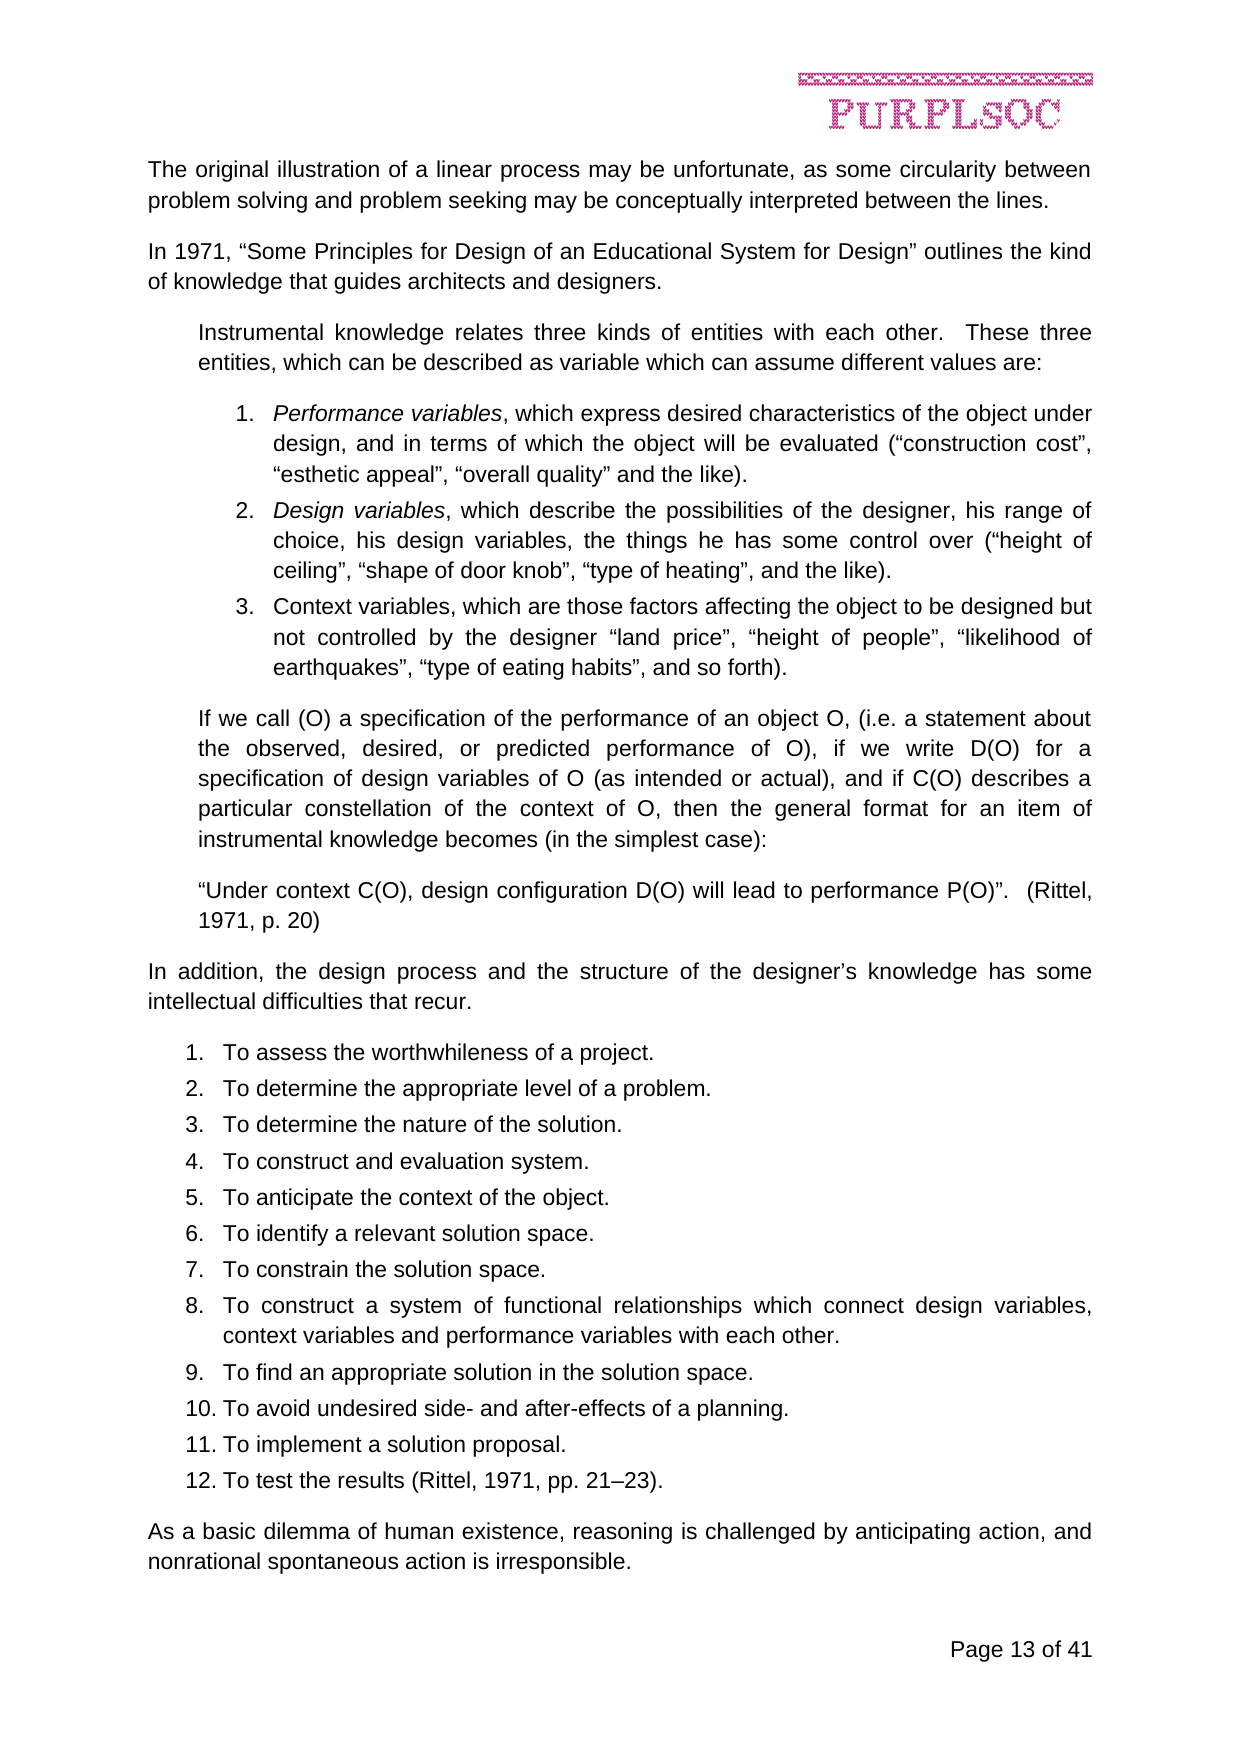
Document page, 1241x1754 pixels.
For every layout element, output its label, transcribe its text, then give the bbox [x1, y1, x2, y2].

list To determine the appropriate level of a problem. [185, 1075, 1093, 1102]
list To test the results (Rittel, 1971, pp. 21–23). [185, 1467, 1093, 1493]
text In 1971, “Some Principles for Design of an Educational System for Design” outlines the kind of knowledge that guides architects and designers. [148, 238, 1093, 294]
list To assess the worthwhileness of a project. [185, 1039, 1093, 1066]
text If we call (O) a specification of the performance of an object O, (i.e. a statement about the observed, desired, or predicted performance of O), if we write D(O) for a specification of design variables of O (as intended or actual), and if C(O) describes a particular constellation of the context of O, then the general format for an item of instrumental knowledge becomes (in the simplest case): [198, 705, 1093, 852]
text “Under context C(O), design configuration D(O) will lead to performance P(O)”. (Rittel, 1971, p. 20) [198, 877, 1093, 933]
picture [802, 109, 1094, 148]
list Context variables, which are those factors affecting the object to be designed but not controlled by the designer “land price”, “height of people”, “likelihood of earthquakes”, “type of eating habits”, and so forth). [235, 593, 1093, 680]
text The original illustration of a linear process may be unfortunate, as some circularity between problem solving and problem seeking may be conceptually interpreted between the lines. [148, 156, 1093, 213]
list To constrain the solution space. [185, 1256, 1093, 1282]
list To construct and evaluation system. [185, 1148, 1093, 1174]
list To anticipate the context of the object. [185, 1184, 1093, 1210]
list To identify a relevant solution space. [185, 1220, 1093, 1246]
list To find an appropriate solution in the solution space. [185, 1358, 1093, 1385]
text In addition, the design process and the structure of the designer’s knowledge has some intellectual difficulties that recur. [148, 958, 1093, 1014]
list To construct a system of functional relationships which connect design variables, context variables and performance variables with each other. [185, 1292, 1093, 1349]
list To implement a solution proposal. [185, 1431, 1093, 1457]
text Instrumental knowledge relates three kinds of entities with each other. These three entities, which can be described as variable which can assume different values are: [198, 319, 1093, 376]
list To determine the nature of the solution. [185, 1111, 1093, 1138]
list Design variables, which describe the possibilities of the designer, his range of choice, his design variables, the things he has some control over (“height of ceiling”, “shape of door knob”, “type of heating”, and the like). [235, 497, 1093, 583]
text As a basic dilemma of human existence, reasoning is challenged by anticipating action, and nonrational spontaneous action is irresponsible. [148, 1518, 1093, 1574]
list To avoid undesired side- and after-effects of a planning. [185, 1395, 1093, 1421]
list Performance variables, which express desired characteristics of the object under design, and in terms of which the object will be evaluated (“construction cost”, “esthetic appeal”, “overall quality” and the like). [235, 400, 1093, 487]
